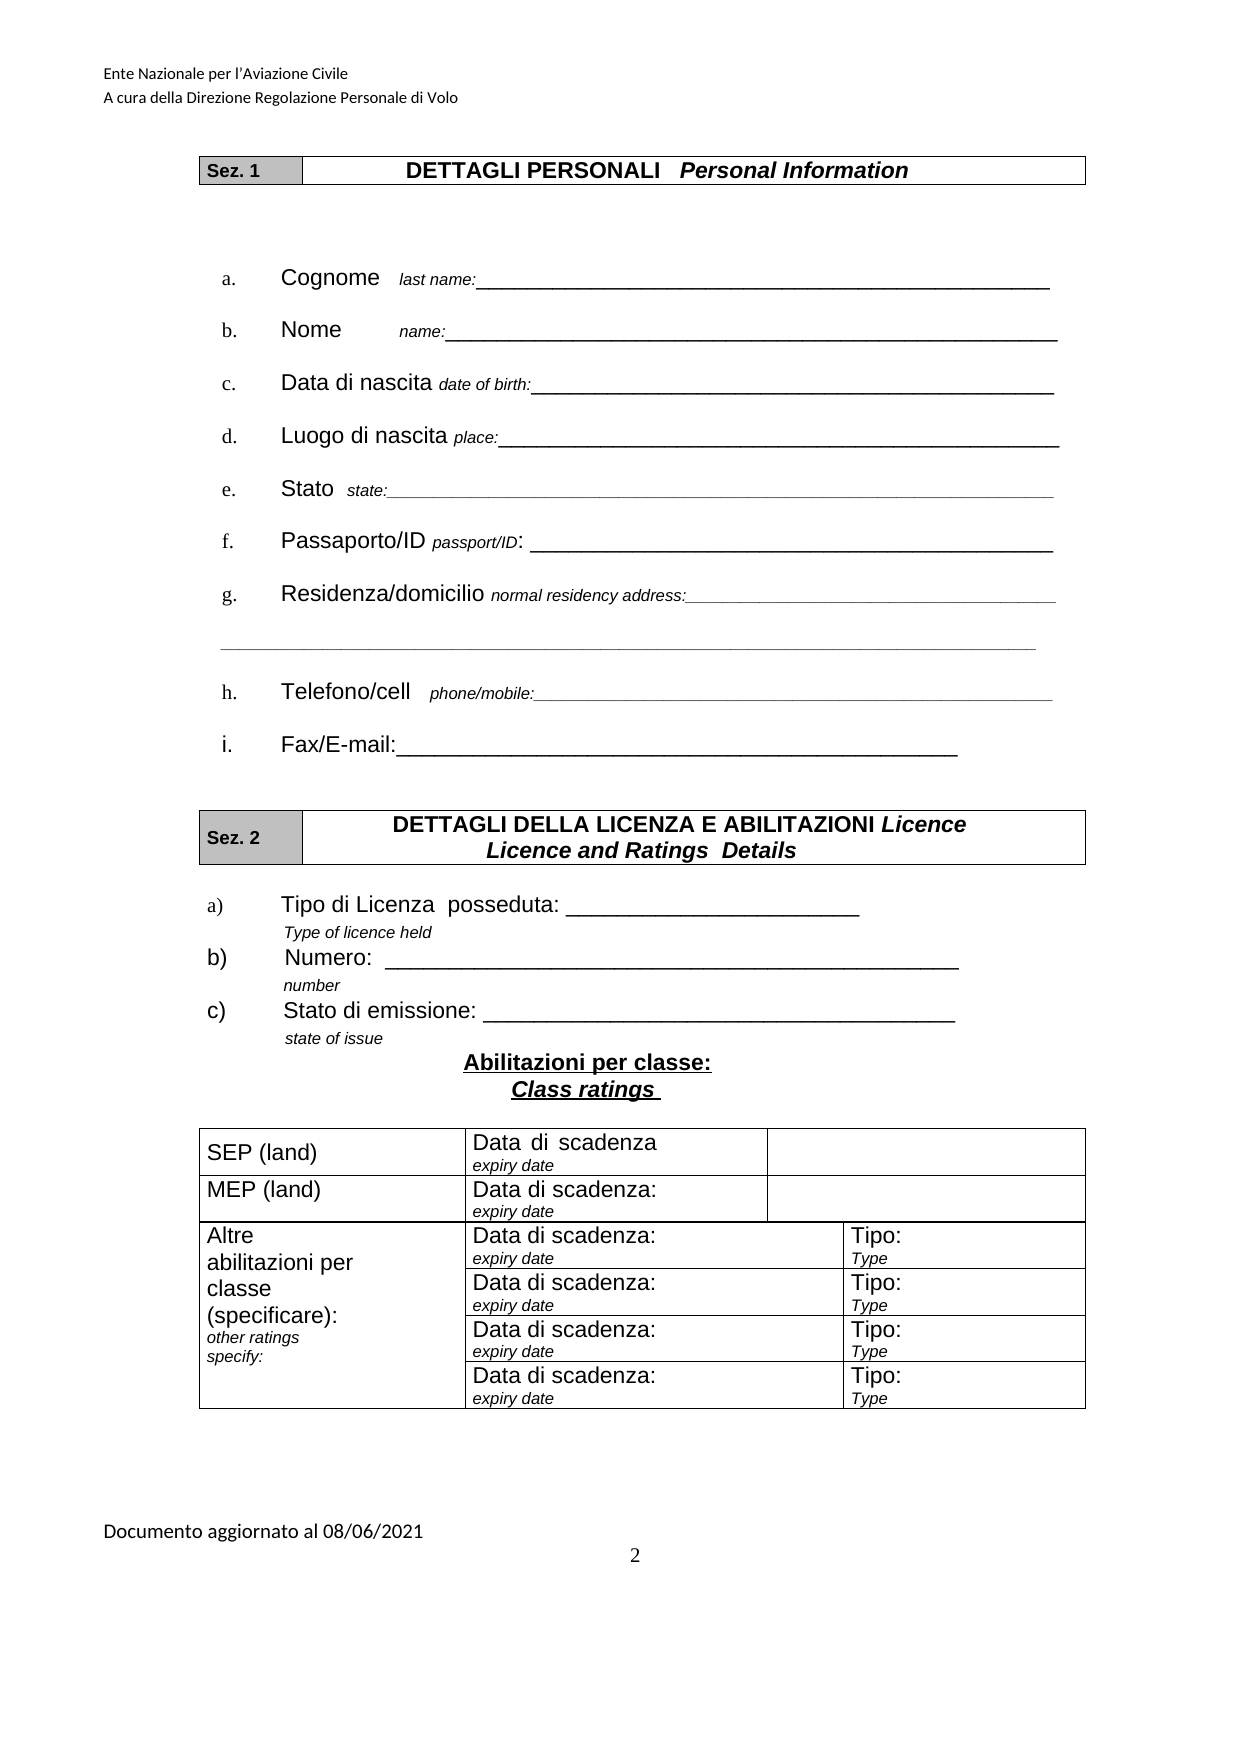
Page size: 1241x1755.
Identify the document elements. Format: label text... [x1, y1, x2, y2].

text state of issue [215, 1023, 960, 1049]
table_header DETTAGLI PERSONALI Personal Information [303, 157, 1085, 184]
list Residenza/domicilio normal residency address:________________________________________ [222, 580, 1078, 606]
text c) Stato di emissione: _____________________________________ [207, 997, 960, 1023]
list Telefono/cell phone/mobile:________________________________________________________ [222, 678, 1078, 704]
table_header Sez. 1 [200, 157, 302, 184]
table_cell Data di scadenza: expiry date [466, 1223, 843, 1268]
table_header Data di scadenza expiry date [466, 1129, 767, 1175]
table_header [768, 1129, 1085, 1175]
list Fax/E-mail:____________________________________________ [222, 731, 960, 757]
table_header SEP (land) [200, 1129, 465, 1175]
list Data di nascita date of birth:_________________________________________ [222, 369, 1063, 396]
text ________________________________________________________________________________________ [222, 633, 1078, 652]
list Cognome last name:_____________________________________________ [222, 264, 1063, 290]
list Tipo di Licenza posseduta: _______________________ [207, 891, 960, 917]
table_cell Tipo: Type [844, 1223, 1085, 1268]
table_cell Tipo: Type [844, 1269, 1085, 1314]
list Stato state:________________________________________________________________________ [222, 474, 1063, 501]
table_header DETTAGLI DELLA LICENZA E ABILITAZIONI Licence Licence and Ratings Details [303, 811, 1085, 864]
table_header Sez. 2 [200, 811, 302, 864]
list Passaporto/ID passport/ID: _________________________________________ [222, 527, 1063, 554]
table_cell Data di scadenza: expiry date [466, 1176, 767, 1221]
table_cell MEP (land) [200, 1176, 465, 1221]
table_cell Data di scadenza: expiry date [466, 1269, 843, 1314]
text Class ratings [215, 1076, 960, 1102]
table_cell Altre abilitazioni per classe (specificare): other ratings specify: [200, 1223, 465, 1408]
text Type of licence held [207, 917, 960, 944]
table_cell Tipo: Type [844, 1362, 1085, 1408]
table_cell [768, 1176, 1085, 1221]
table_cell Data di scadenza: expiry date [466, 1362, 843, 1408]
table_cell Tipo: Type [844, 1316, 1085, 1361]
text number [207, 970, 960, 997]
text Abilitazioni per classe: [215, 1049, 960, 1076]
list Nome name:________________________________________________ [222, 316, 1063, 343]
list Luogo di nascita place:____________________________________________ [222, 422, 1063, 448]
text b) Numero: _____________________________________________ [207, 944, 960, 970]
table_cell Data di scadenza: expiry date [466, 1316, 843, 1361]
